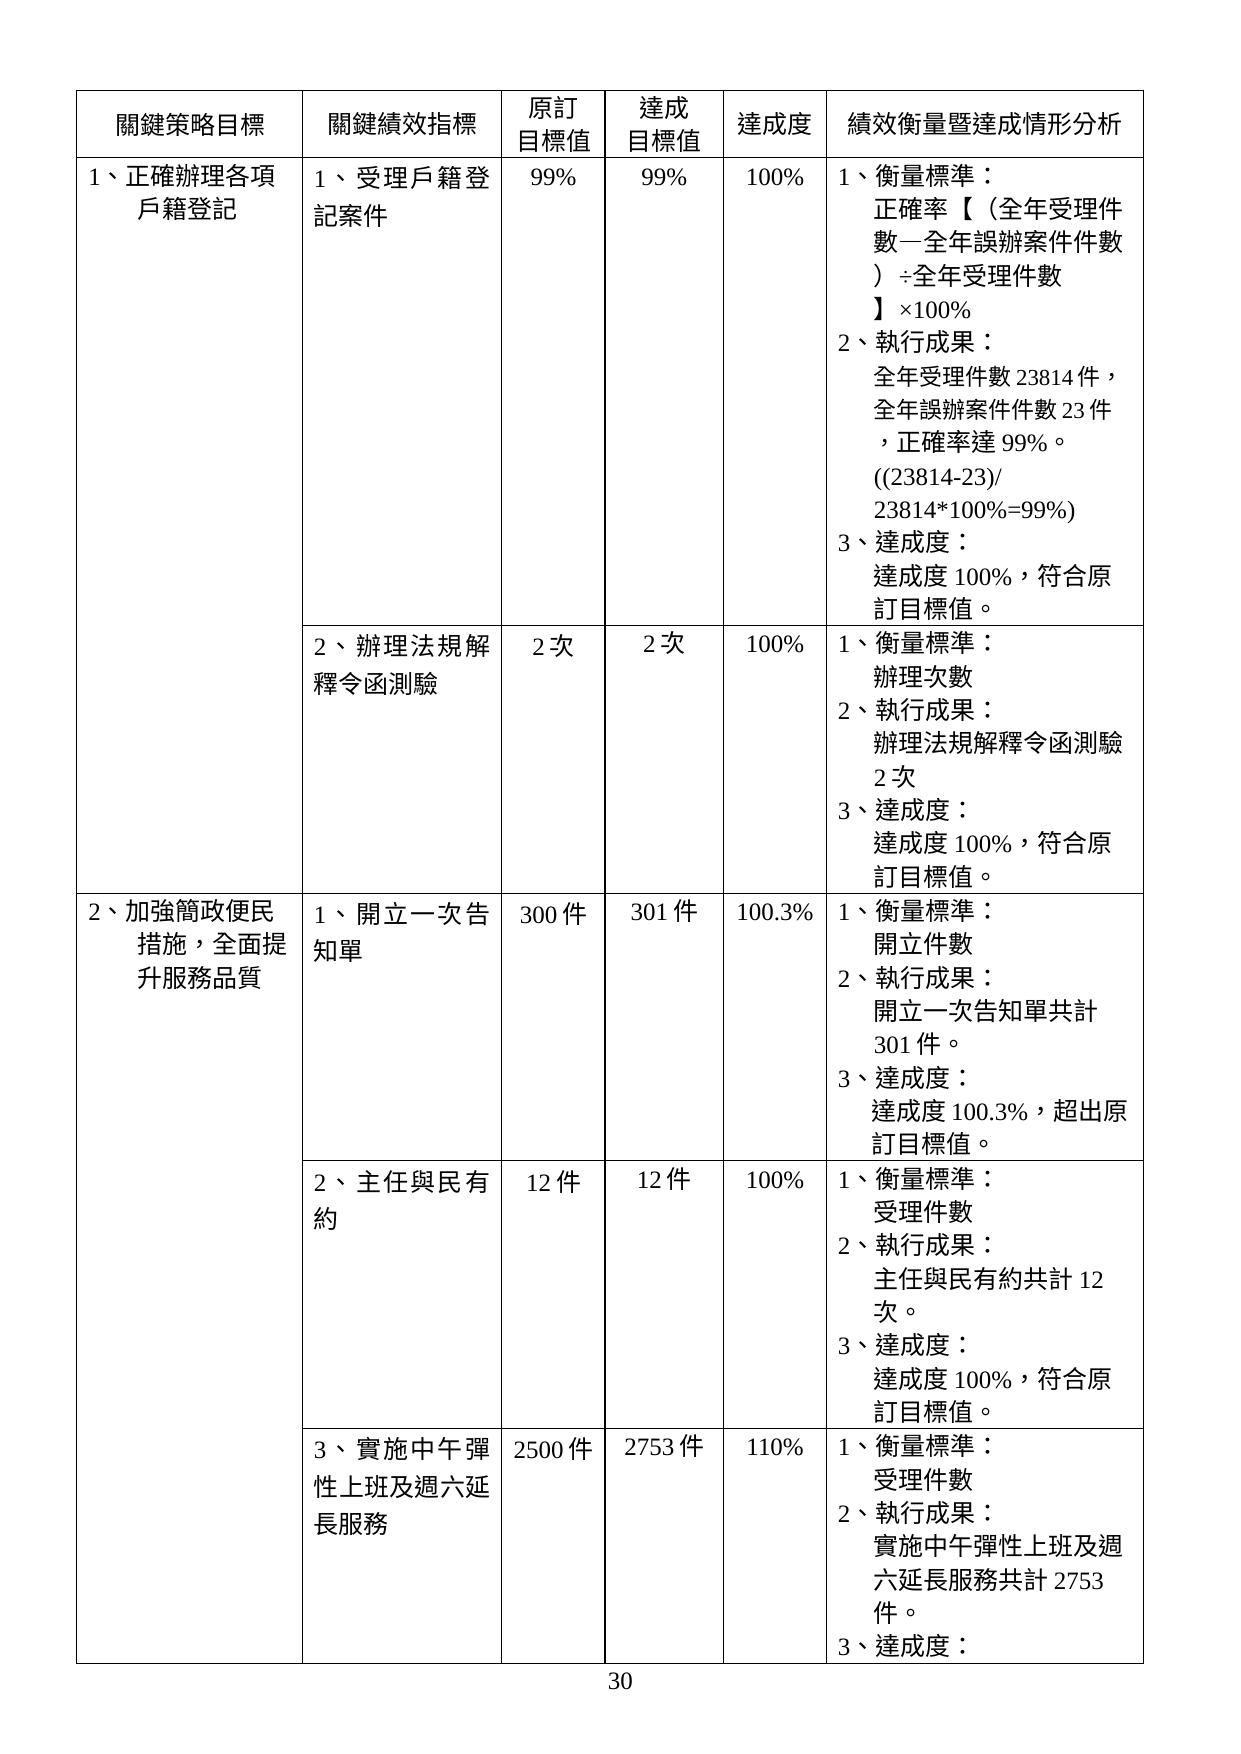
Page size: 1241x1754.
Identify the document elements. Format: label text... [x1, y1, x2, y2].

table_cell 99% [502, 158, 604, 625]
table_cell 1、衡量標準： 受理件數 2、執行成果： 實施中午彈性上班及週六延長服務共計2753件。 3、達成度： [827, 1429, 1143, 1662]
table_header 達成度 [724, 91, 826, 157]
table_header 關鍵績效指標 [303, 91, 501, 157]
table_cell 12件 [606, 1161, 723, 1428]
table_cell 99% [606, 158, 723, 625]
table_header 達成 目標值 [606, 91, 723, 157]
table_cell 1、衡量標準： 受理件數 2、執行成果： 主任與民有約共計12次。 3、達成度： 達成度100%，符合原訂目標值。 [827, 1161, 1143, 1428]
table_cell 1、衡量標準： 開立件數 2、執行成果： 開立一次告知單共計301件。 3、達成度： 達成度100.3%，超出原訂目標值。 [827, 894, 1143, 1160]
table_cell 1、衡量標準： 正確率【（全年受理件數—全年誤辦案件件數）÷全年受理件數】×100% 2、執行成果： 全年受理件數23814件，全年誤辦案件件數23件，正確率達99%。((23814-23)/23814*100%=99%) 3、達成度： 達成度100%，符合原訂目標值。 [827, 158, 1143, 625]
table_cell 2、辦理法規解釋令函測驗 [303, 626, 501, 893]
table_cell 2500件 [502, 1429, 604, 1662]
table_cell 2次 [606, 626, 723, 893]
table_header 績效衡量暨達成情形分析 [827, 91, 1143, 157]
table_cell 110% [724, 1429, 826, 1662]
table_cell 301件 [606, 894, 723, 1160]
table_cell 正確辦理各項戶籍登記 [77, 158, 302, 893]
table_cell 1、衡量標準： 辦理次數 2、執行成果： 辦理法規解釋令函測驗2次 3、達成度： 達成度100%，符合原訂目標值。 [827, 626, 1143, 893]
table_cell 加強簡政便民措施，全面提升服務品質 [77, 894, 302, 1662]
table_cell 100.3% [724, 894, 826, 1160]
table_cell 300件 [502, 894, 604, 1160]
table_cell 100% [724, 1161, 826, 1428]
table_header 原訂 目標值 [502, 91, 604, 157]
table_cell 1、開立一次告知單 [303, 894, 501, 1160]
table_cell 100% [724, 626, 826, 893]
table_cell 100% [724, 158, 826, 625]
table_cell 2、主任與民有約 [303, 1161, 501, 1428]
table_cell 3、實施中午彈性上班及週六延長服務 [303, 1429, 501, 1662]
table_cell 2次 [502, 626, 604, 893]
table_cell 1、受理戶籍登記案件 [303, 158, 501, 625]
table_cell 2753件 [606, 1429, 723, 1662]
table_header 關鍵策略目標 [77, 91, 302, 157]
table_cell 12件 [502, 1161, 604, 1428]
